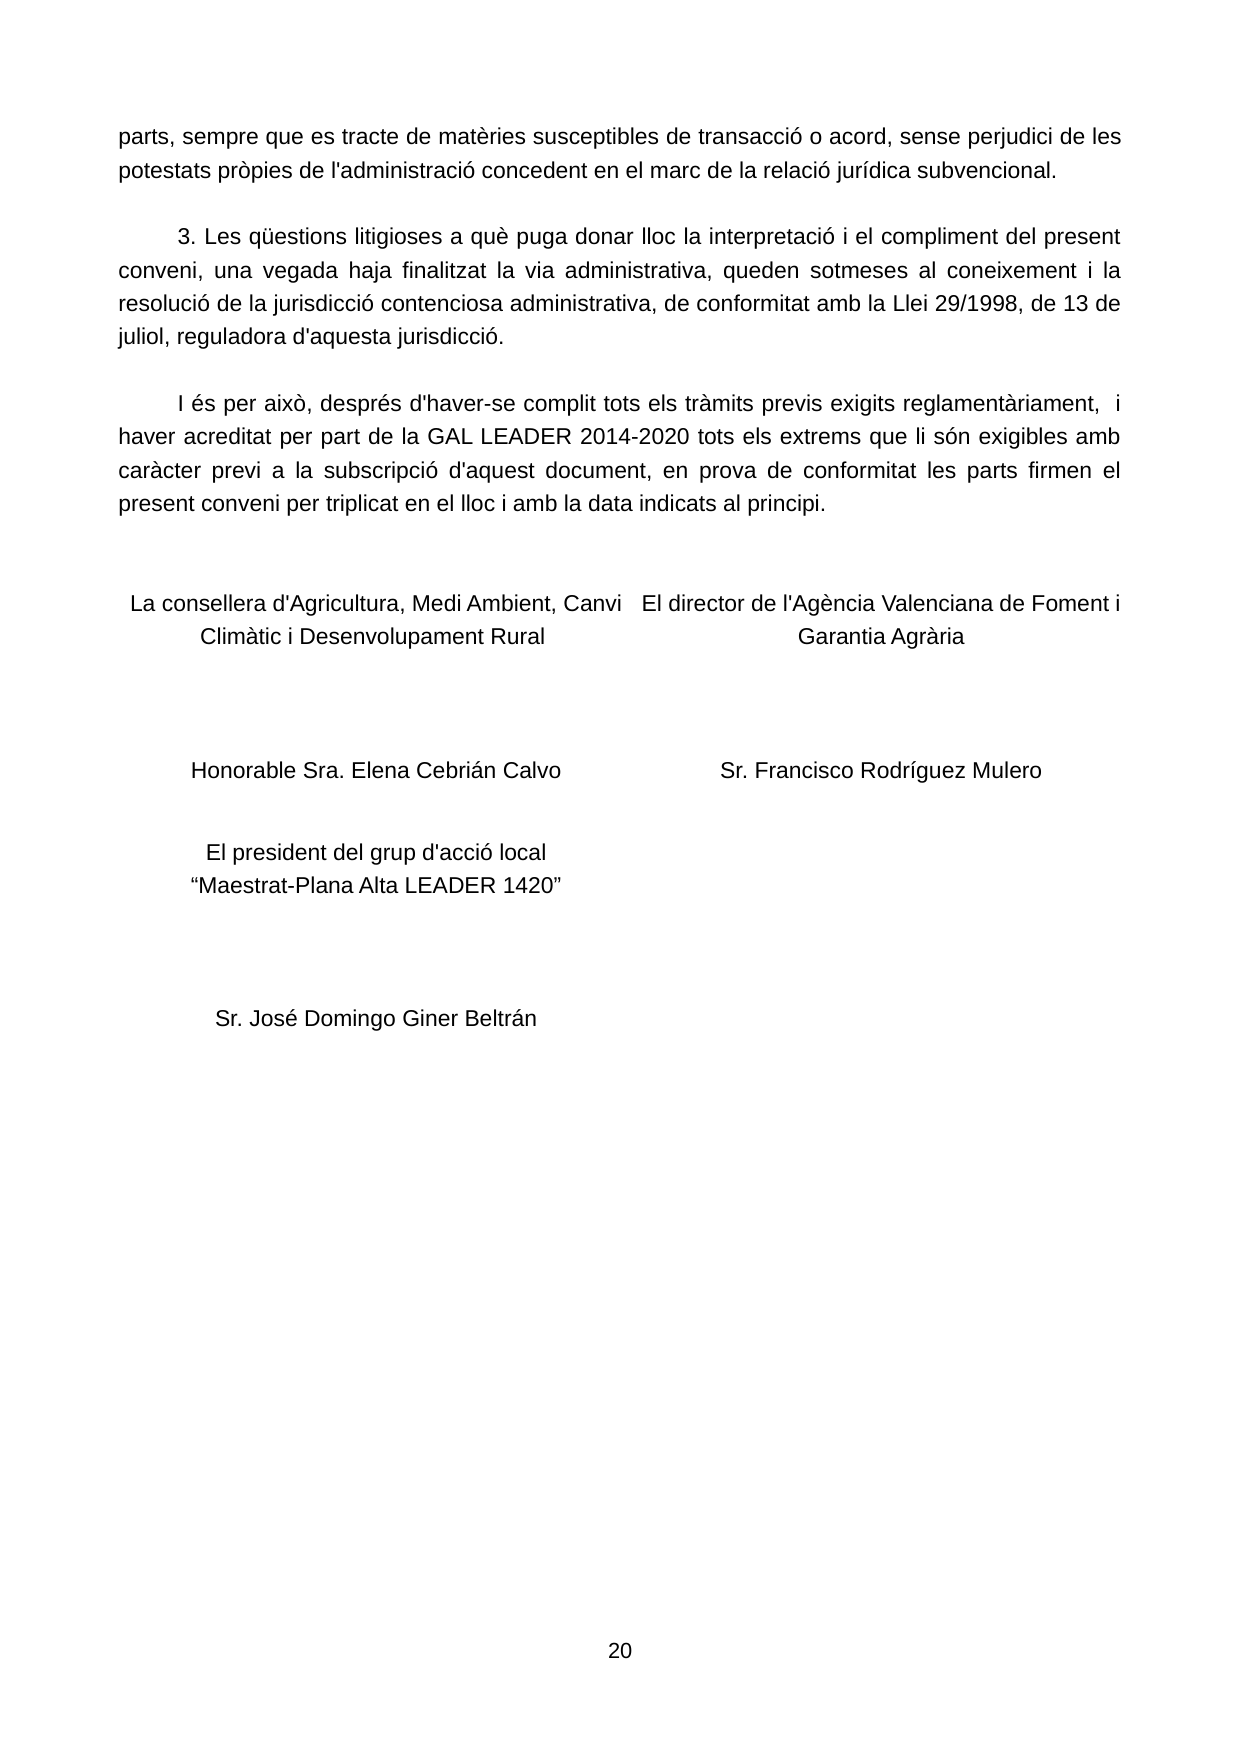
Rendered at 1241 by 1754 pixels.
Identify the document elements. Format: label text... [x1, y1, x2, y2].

table_header El director de l'Agència Valenciana de Foment i Garantia Agrària [636, 585, 1126, 651]
table_header El president del grup d'acció local “Maestrat-Plana Alta LEADER 1420” Sr. José Domingo Giner Beltrán [116, 833, 636, 1033]
table_cell Honorable Sra. Elena Cebrián Calvo [116, 651, 636, 800]
text I és per això, després d'haver-se complit tots els tràmits previs exigits reglamentàriament, i haver acreditat per part de la GAL LEADER 2014-2020 tots els extrems que li són exigibles amb caràcter previ a la subscripció d'aquest document, en prova de conformitat les parts firmen el present conveni per triplicat en el lloc i amb la data indicats al principi. [118, 385, 1122, 518]
table_header La consellera d'Agricultura, Medi Ambient, Canvi Climàtic i Desenvolupament Rural [116, 585, 636, 651]
table_cell Sr. Francisco Rodríguez Mulero [636, 651, 1126, 800]
text 3. Les qüestions litigioses a què puga donar lloc la interpretació i el compliment del present conveni, una vegada haja finalitzat la via administrativa, queden sotmeses al coneixement i la resolució de la jurisdicció contenciosa administrativa, de conformitat amb la Llei 29/1998, de 13 de juliol, reguladora d'aquesta jurisdicció. [118, 218, 1122, 351]
text parts, sempre que es tracte de matèries susceptibles de transacció o acord, sense perjudici de les potestats pròpies de l'administració concedent en el marc de la relació jurídica subvencional. [118, 118, 1122, 185]
